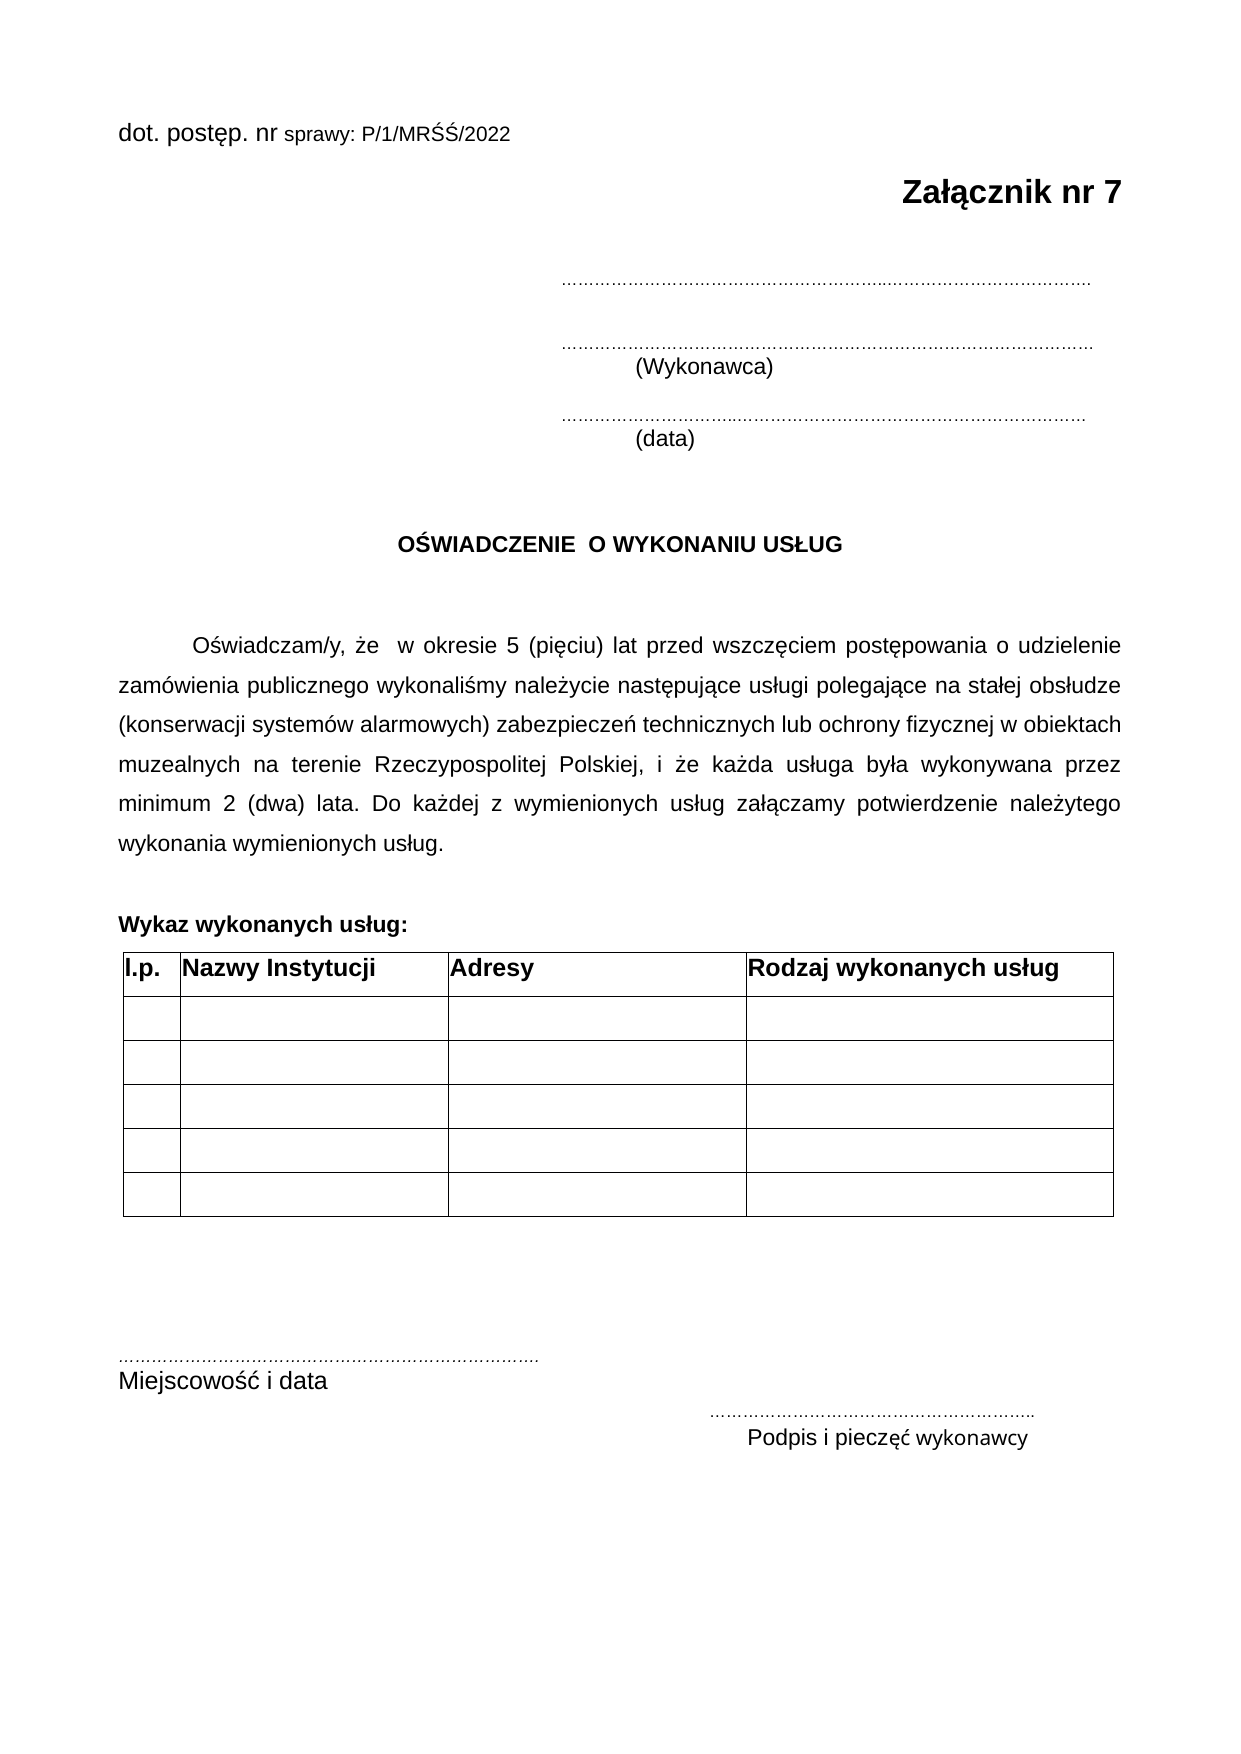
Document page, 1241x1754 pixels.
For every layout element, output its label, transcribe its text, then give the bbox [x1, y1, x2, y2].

table_cell [124, 997, 180, 1040]
table_cell [124, 1085, 180, 1128]
table_header Nazwy Instytucji [181, 953, 448, 996]
table_header Adresy [449, 953, 746, 996]
table_cell [449, 1173, 746, 1216]
text …………………………..……………………………………………………… [487, 406, 1122, 425]
text Miejscowość i data [118, 1366, 1122, 1394]
table_cell [181, 1041, 448, 1084]
table_cell [449, 997, 746, 1040]
table_cell [747, 997, 1113, 1040]
table_cell [181, 1129, 448, 1172]
text Oświadczam/y, że w okresie 5 (pięciu) lat przed wszczęciem postępowania o udzielenie zamówienia publicznego wykonaliśmy należycie następujące usługi polegające na stałej obsłudze (konserwacji systemów alarmowych) zabezpieczeń technicznych lub ochrony fizycznej w obiektach muzealnych na terenie Rzeczypospolitej Polskiej, i że każda usługa była wykonywana przez minimum 2 (dwa) lata. Do każdej z wymienionych usług załączamy potwierdzenie należytego wykonania wymienionych usług. [118, 632, 1122, 856]
table_cell [181, 1085, 448, 1128]
text Podpis i pieczęć wykonawcy [118, 1423, 1122, 1452]
text …………………………………………………………………. [118, 1347, 1122, 1366]
table_cell [124, 1041, 180, 1084]
table_cell [747, 1173, 1113, 1216]
table_cell [449, 1129, 746, 1172]
table_header Rodzaj wykonanych usług [747, 953, 1113, 996]
table_cell [747, 1085, 1113, 1128]
table_cell [747, 1129, 1113, 1172]
table_cell [124, 1173, 180, 1216]
table_cell [747, 1041, 1113, 1084]
table_header l.p. [124, 953, 180, 996]
table_cell [124, 1129, 180, 1172]
table_cell [181, 1173, 448, 1216]
table_cell [181, 997, 448, 1040]
subtitle OŚWIADCZENIE O WYKONANIU USŁUG [118, 531, 1122, 558]
text dot. postęp. nr sprawy: P/1/MRŚŚ/2022 [118, 118, 1122, 147]
text Wykaz wykonanych usług: [118, 909, 1122, 937]
table_cell [449, 1085, 746, 1128]
text (data) [118, 425, 1122, 451]
subtitle Załącznik nr 7 [118, 172, 1122, 210]
table_cell [449, 1041, 746, 1084]
text (Wykonawca) [118, 353, 1122, 379]
text ………………………………………………….. [118, 1394, 1122, 1423]
text …………………………………………………..………………………………. [487, 269, 1122, 288]
text …………………………………………………………………………………… [487, 334, 1122, 353]
